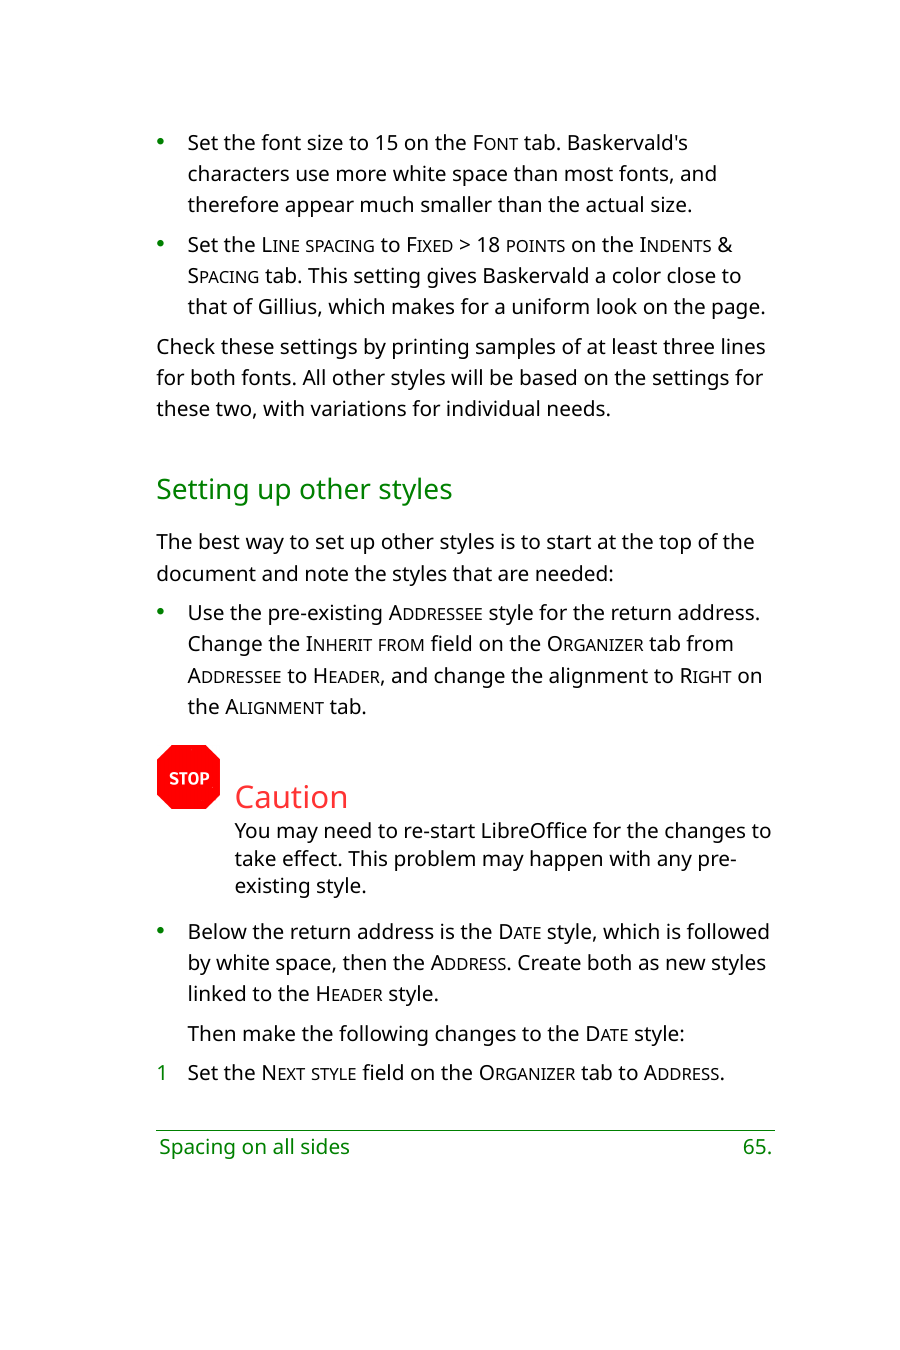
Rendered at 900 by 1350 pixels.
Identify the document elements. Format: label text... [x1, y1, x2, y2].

list Caution [156, 744, 775, 817]
picture [157, 745, 220, 809]
subtitle Setting up other styles [156, 470, 775, 508]
text The best way to set up other styles is to start at the top of the document and note the styles that are needed: [156, 525, 775, 587]
list Set the font size to 15 on the Font tab. Baskervald's characters use more white space than most fonts, and therefore appear much smaller than the actual size. [156, 125, 775, 219]
list Set the Line spacing to Fixed > 18 points on the Indents & Spacing tab. This setting gives Baskervald a color close to that of Gillius, which makes for a uniform look on the page. [156, 227, 775, 321]
list Below the return address is the Date style, which is followed by white space, then the Address. Create both as new styles linked to the Header style. [156, 914, 775, 1008]
text Then make the following changes to the Date style: [187, 1016, 775, 1047]
list Set the Next style field on the Organizer tab to Address. [156, 1056, 775, 1087]
text You may need to re-start LibreOffice for the changes to take effect. This problem may happen with any pre-existing style. [234, 817, 775, 898]
list Use the pre-existing Addressee style for the return address. Change the Inherit from field on the Organizer tab from Addressee to Header, and change the alignment to Right on the Alignment tab. [156, 596, 775, 721]
text Check these settings by printing samples of at least three lines for both fonts. All other styles will be based on the settings for these two, with variations for individual needs. [156, 329, 775, 423]
